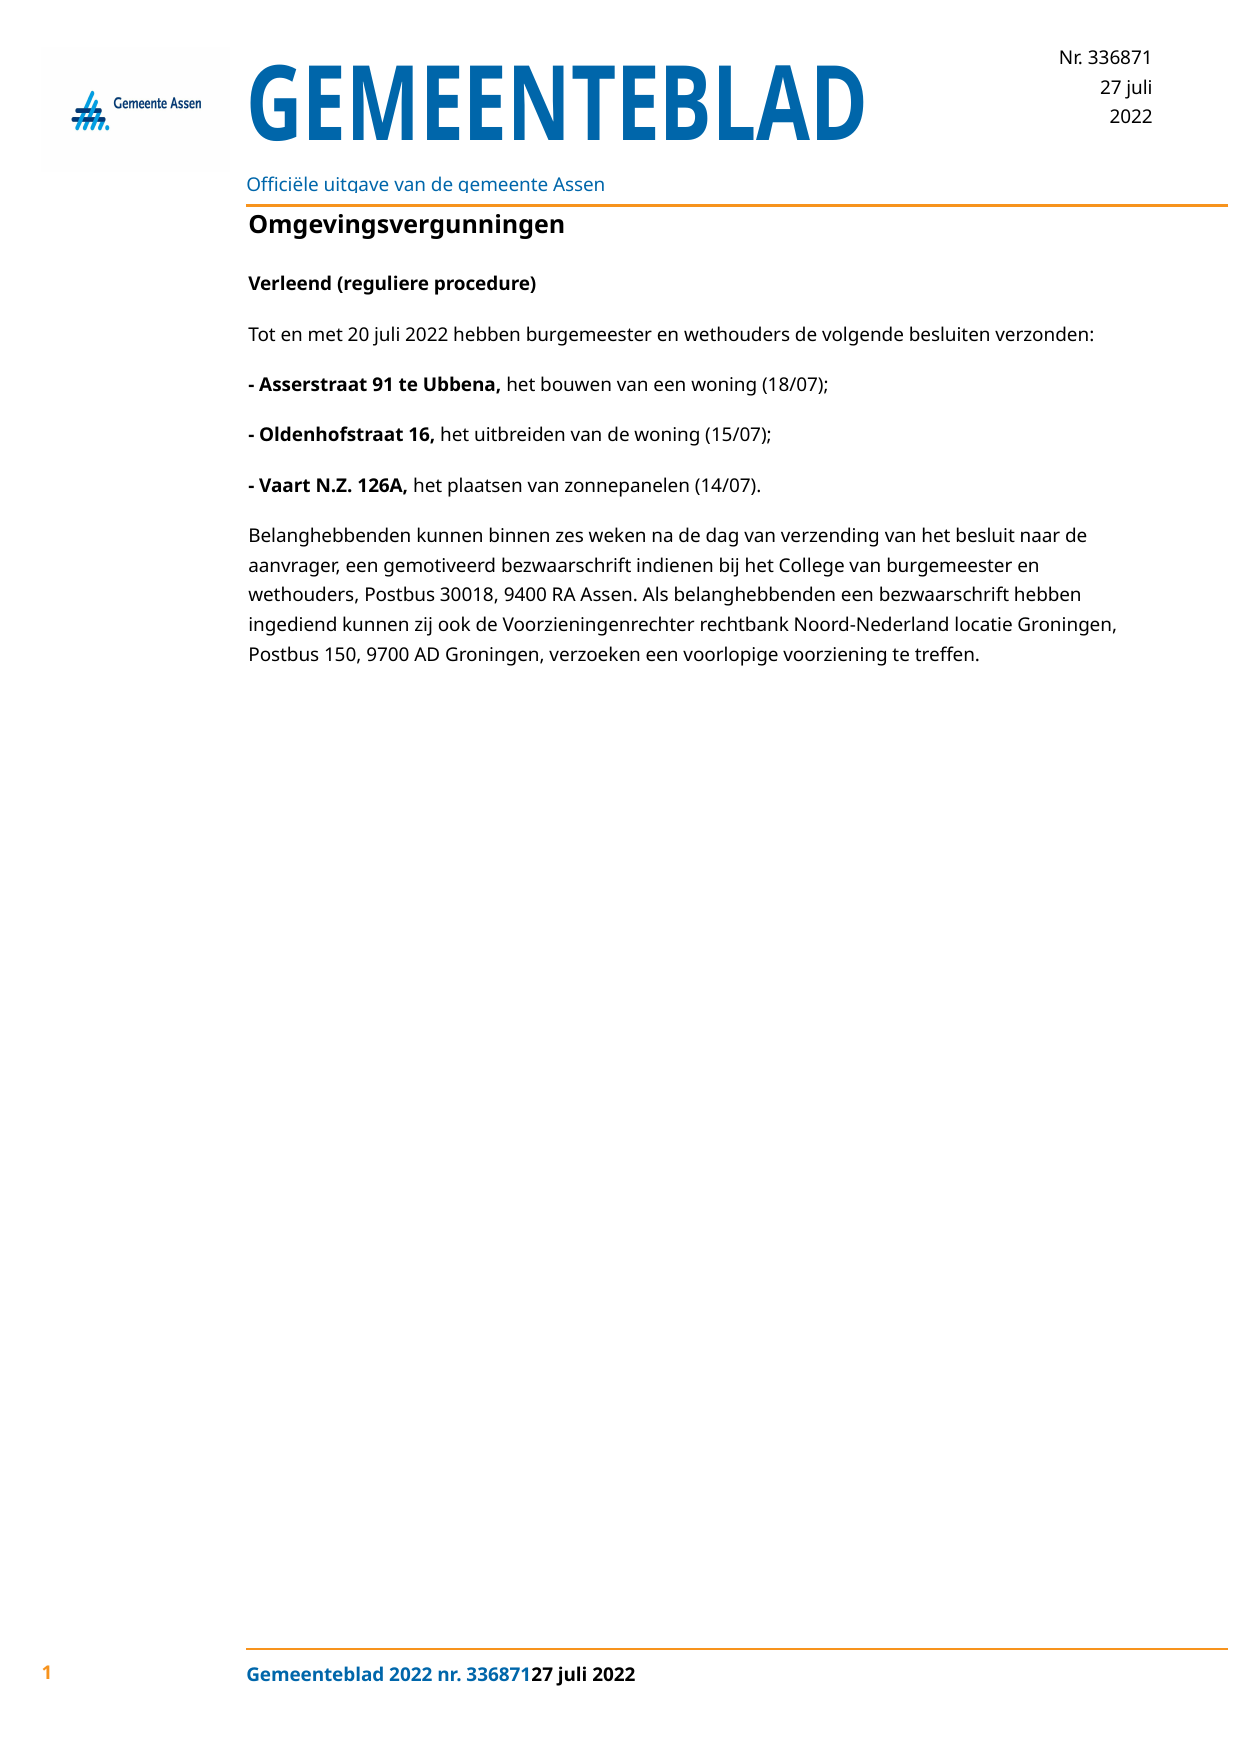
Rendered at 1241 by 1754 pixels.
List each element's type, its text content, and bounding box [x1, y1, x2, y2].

picture [41, 47, 231, 172]
text Tot en met 20 juli 2022 hebben burgemeester en wethouders de volgende besluiten verzonden: [248, 321, 1152, 346]
text - Oldenhofstraat 16, het uitbreiden van de woning (15/07); [248, 422, 1152, 447]
text - Asserstraat 91 te Ubbena, het bouwen van een woning (18/07); [248, 371, 1152, 397]
text Belanghebbenden kunnen binnen zes weken na de dag van verzending van het besluit naar de aanvrager, een gemotiveerd bezwaarschrift indienen bij het College van burgemeester en wethouders, Postbus 30018, 9400 RA Assen. Als belanghebbenden een bezwaarschrift hebben ingediend kunnen zij ook de Voorzieningenrechter rechtbank Noord-Nederland locatie Groningen, Postbus 150, 9700 AD Groningen, verzoeken een voorlopige voorziening te treffen. [248, 522, 1152, 666]
text - Vaart N.Z. 126A, het plaatsen van zonnepanelen (14/07). [248, 472, 1152, 498]
text Verleend (reguliere procedure) [248, 270, 1152, 296]
text Omgevingsvergunningen [248, 207, 1152, 241]
